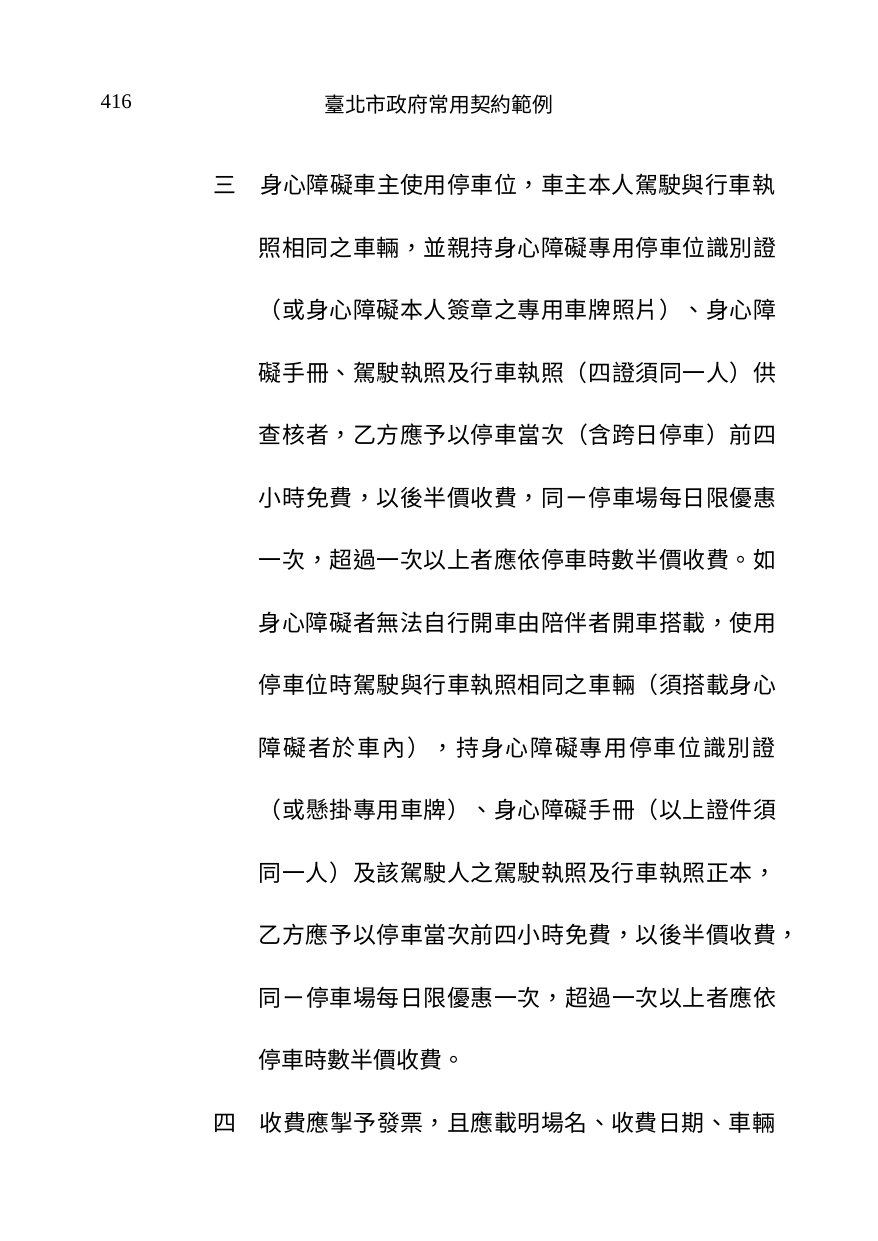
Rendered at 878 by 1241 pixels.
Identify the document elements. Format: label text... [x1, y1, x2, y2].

text 三 身心障礙車主使用停車位，車主本人駕駛與行車執照相同之車輛，並親持身心障礙專用停車位識別證（或身心障礙本人簽章之專用車牌照片）、身心障礙手冊、駕駛執照及行車執照（四證須同一人）供查核者，乙方應予以停車當次（含跨日停車）前四小時免費，以後半價收費，同ㄧ停車場每日限優惠一次，超過一次以上者應依停車時數半價收費。如身心障礙者無法自行開車由陪伴者開車搭載，使用停車位時駕駛與行車執照相同之車輛（須搭載身心障礙者於車內），持身心障礙專用停車位識別證（或懸掛專用車牌）、身心障礙手冊（以上證件須同一人）及該駕駛人之駕駛執照及行車執照正本，乙方應予以停車當次前四小時免費，以後半價收費，同ㄧ停車場每日限優惠一次，超過一次以上者應依停車時數半價收費。 [213, 142, 777, 1079]
text 四 收費應掣予發票，且應載明場名、收費日期、車輛 [213, 1079, 777, 1142]
